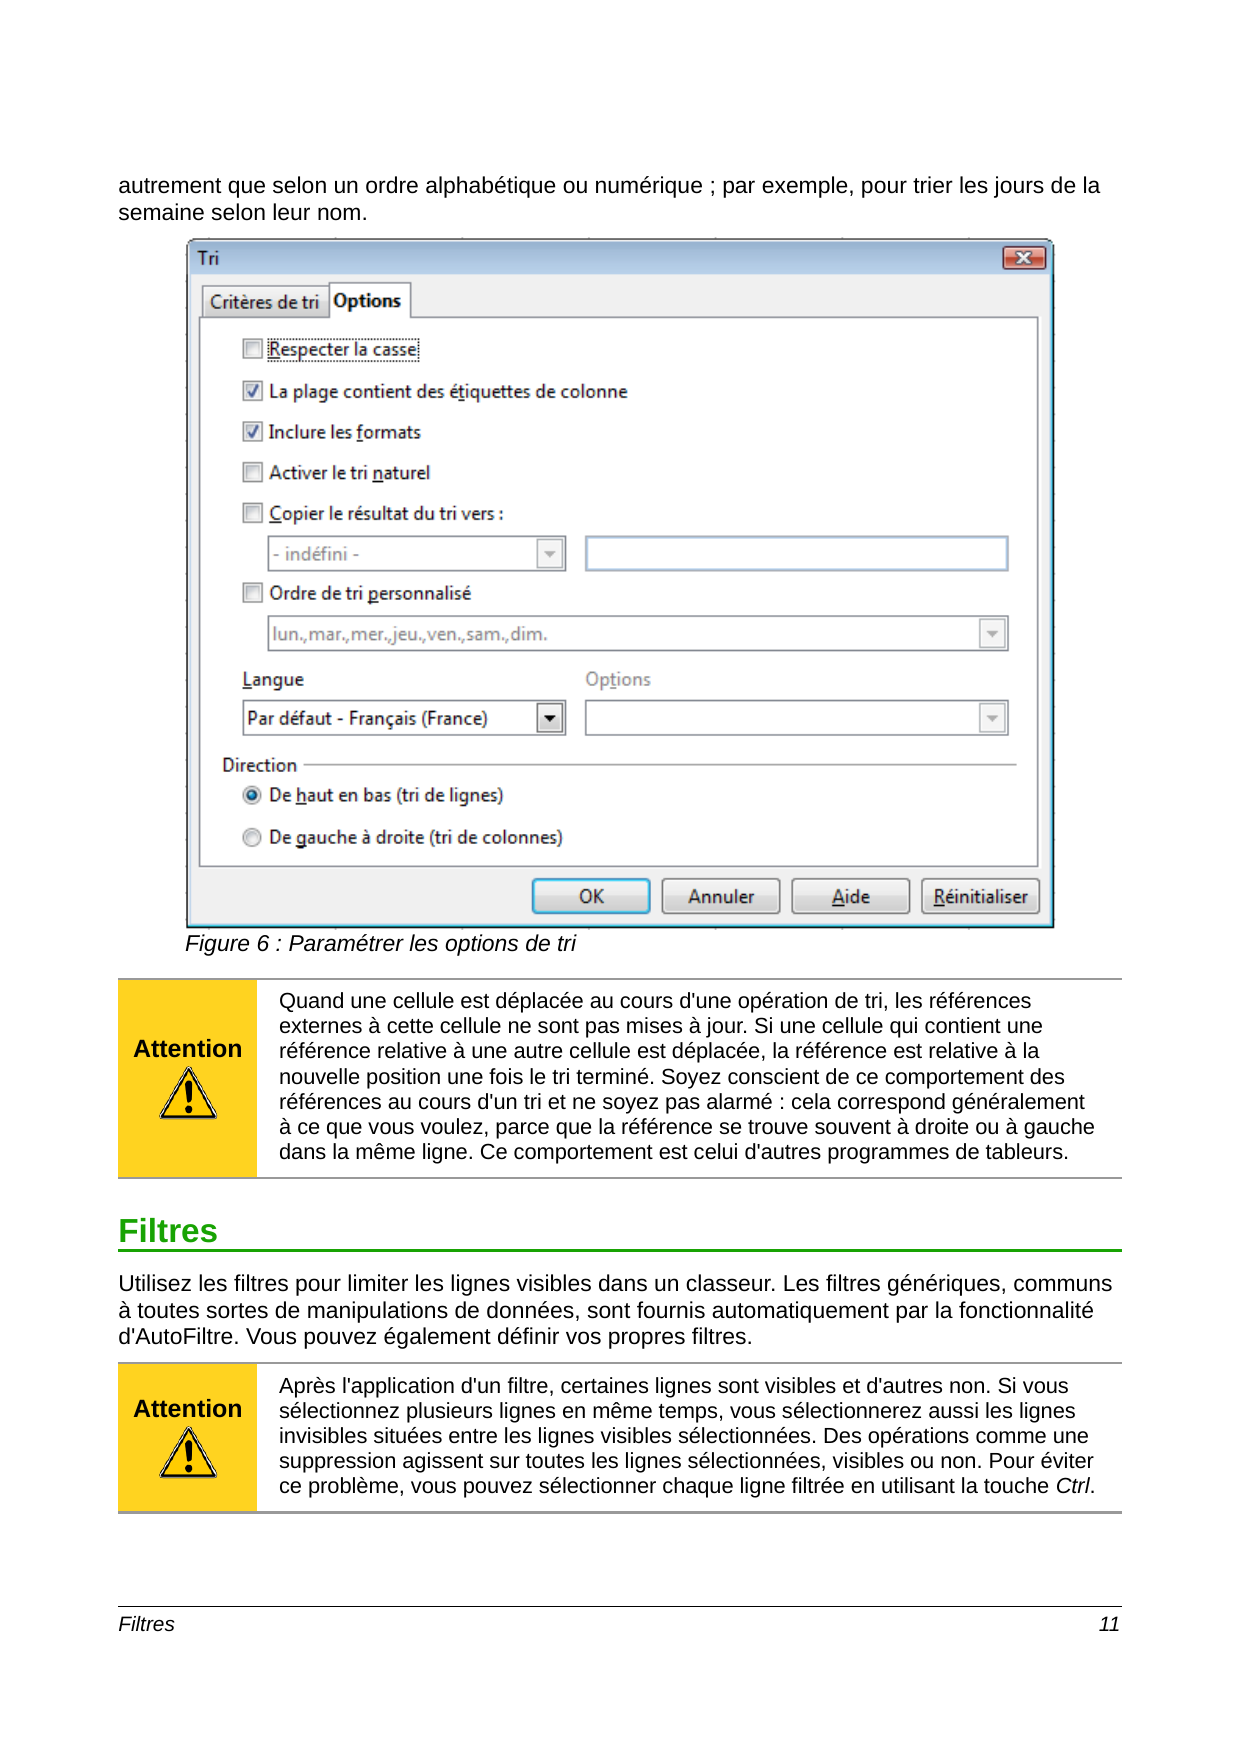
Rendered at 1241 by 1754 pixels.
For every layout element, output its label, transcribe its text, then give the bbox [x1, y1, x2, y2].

table_header Attention [118, 1364, 257, 1511]
picture [185, 237, 1056, 930]
subtitle Filtres [118, 1211, 1122, 1249]
table_header Quand une cellule est déplacée au cours d'une opération de tri, les références externes à cette cellule ne sont pas mises à jour. Si une cellule qui contient une référence relative à une autre cellule est déplacée, la référence est relative à la nouvelle position une fois le tri terminé. Soyez conscient de ce comportement des références au cours d'un tri et ne soyez pas alarmé : cela correspond généralement à ce que vous voulez, parce que la référence se trouve souvent à droite ou à gauche dans la même ligne. Ce comportement est celui d'autres programmes de tableurs. [258, 980, 1122, 1177]
table_header Après l'application d'un filtre, certaines lignes sont visibles et d'autres non. Si vous sélectionnez plusieurs lignes en même temps, vous sélectionnerez aussi les lignes invisibles situées entre les lignes visibles sélectionnées. Des opérations comme une suppression agissent sur toutes les lignes sélectionnées, visibles ou non. Pour éviter ce problème, vous pouvez sélectionner chaque ligne filtrée en utilisant la touche Ctrl. [258, 1364, 1122, 1511]
picture [155, 1062, 220, 1123]
text Utilisez les filtres pour limiter les lignes visibles dans un classeur. Les filtres génériques, communs à toutes sortes de manipulations de données, sont fournis automatiquement par la fonctionnalité d'AutoFiltre. Vous pouvez également définir vos propres filtres. [118, 1270, 1122, 1349]
text Figure 6 : Paramétrer les options de tri [185, 930, 1055, 956]
picture [155, 1422, 220, 1482]
table_header Attention [118, 980, 257, 1177]
text autrement que selon un ordre alphabétique ou numérique ; par exemple, pour trier les jours de la semaine selon leur nom. [118, 172, 1122, 225]
